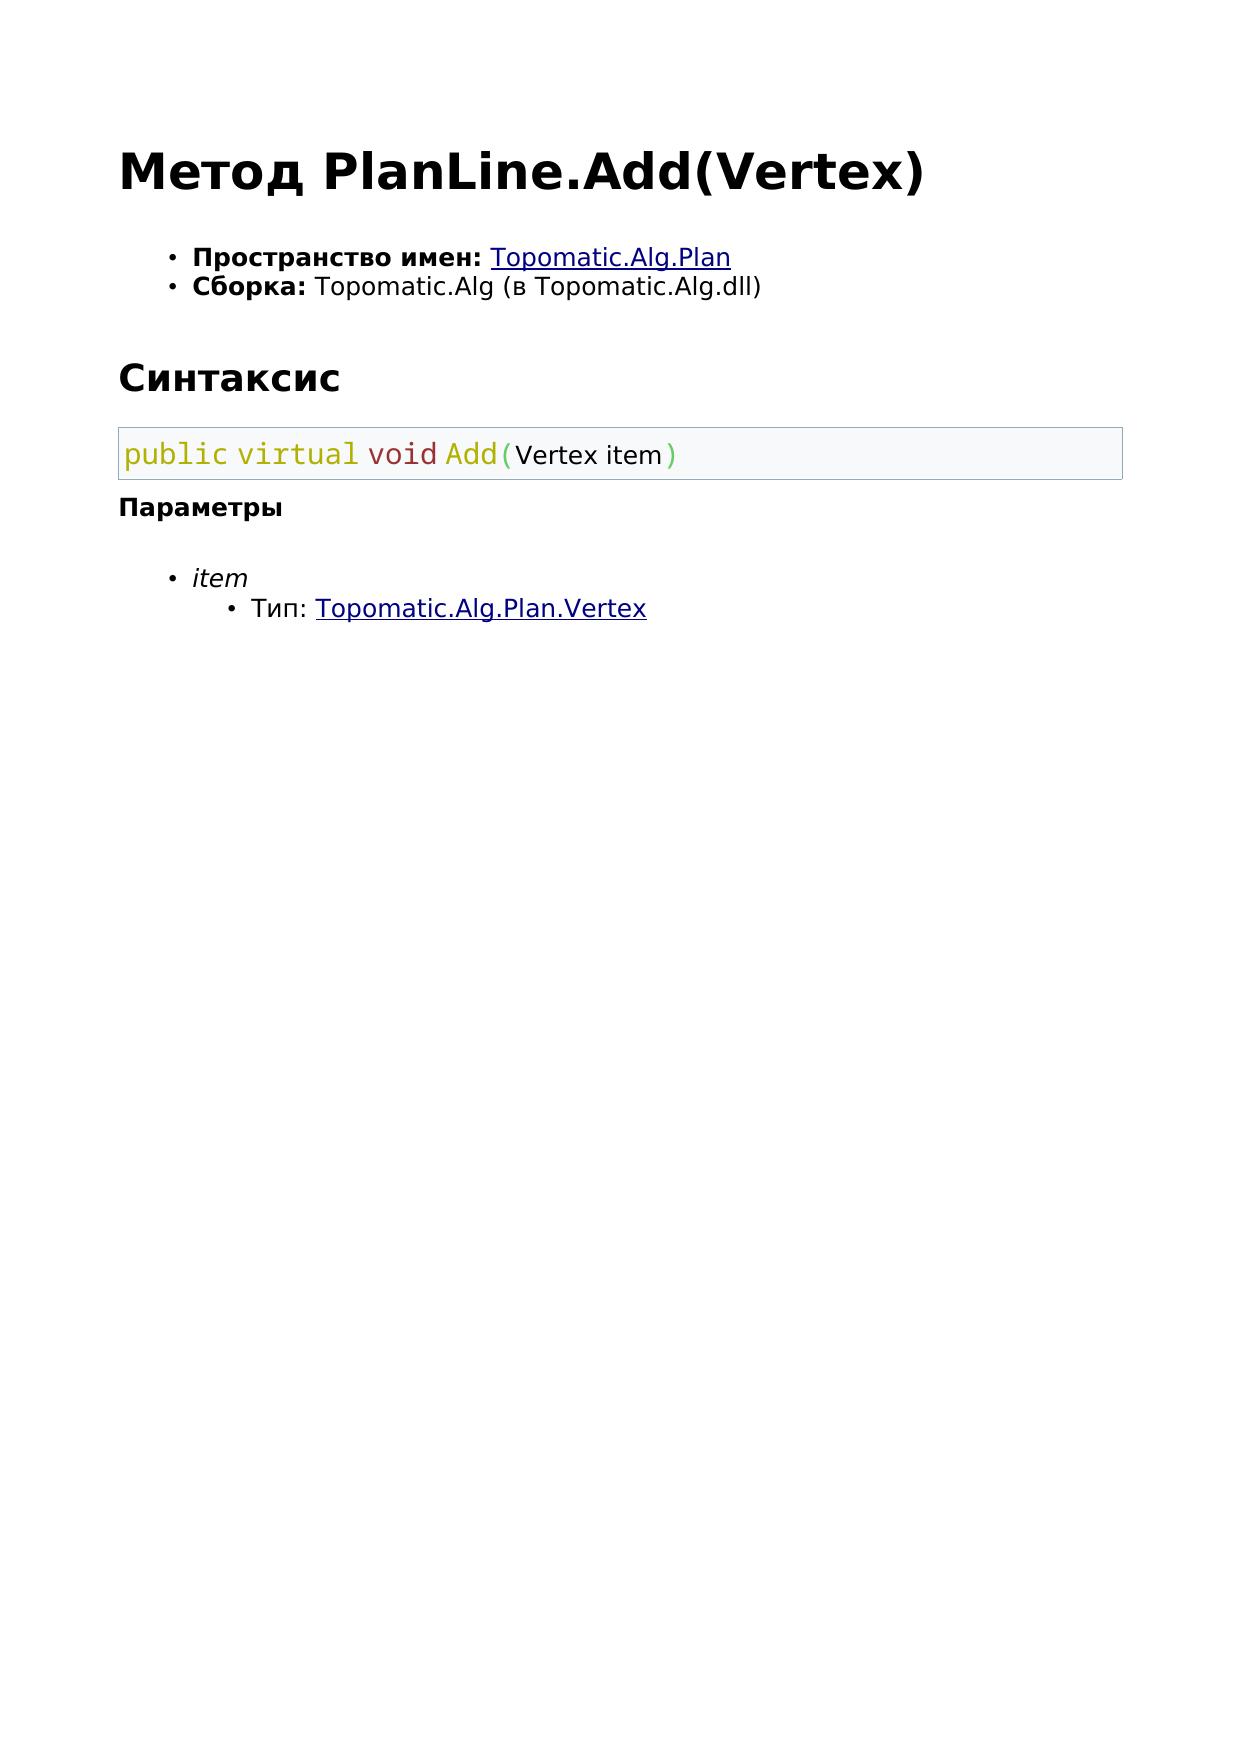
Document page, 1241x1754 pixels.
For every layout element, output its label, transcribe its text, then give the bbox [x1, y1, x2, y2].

list Пространство имен: Topomatic.Alg.Plan [177, 243, 1122, 272]
list Тип: Topomatic.Alg.Plan.Vertex [236, 594, 1122, 623]
list item [177, 564, 1122, 594]
table_header public virtual void Add(Vertex item) [119, 428, 1122, 478]
subtitle Метод PlanLine.Add(Vertex) [118, 143, 1122, 201]
text Параметры [118, 493, 1122, 523]
subtitle Синтаксис [118, 356, 1122, 400]
list Сборка: Topomatic.Alg (в Topomatic.Alg.dll) [177, 272, 1122, 302]
